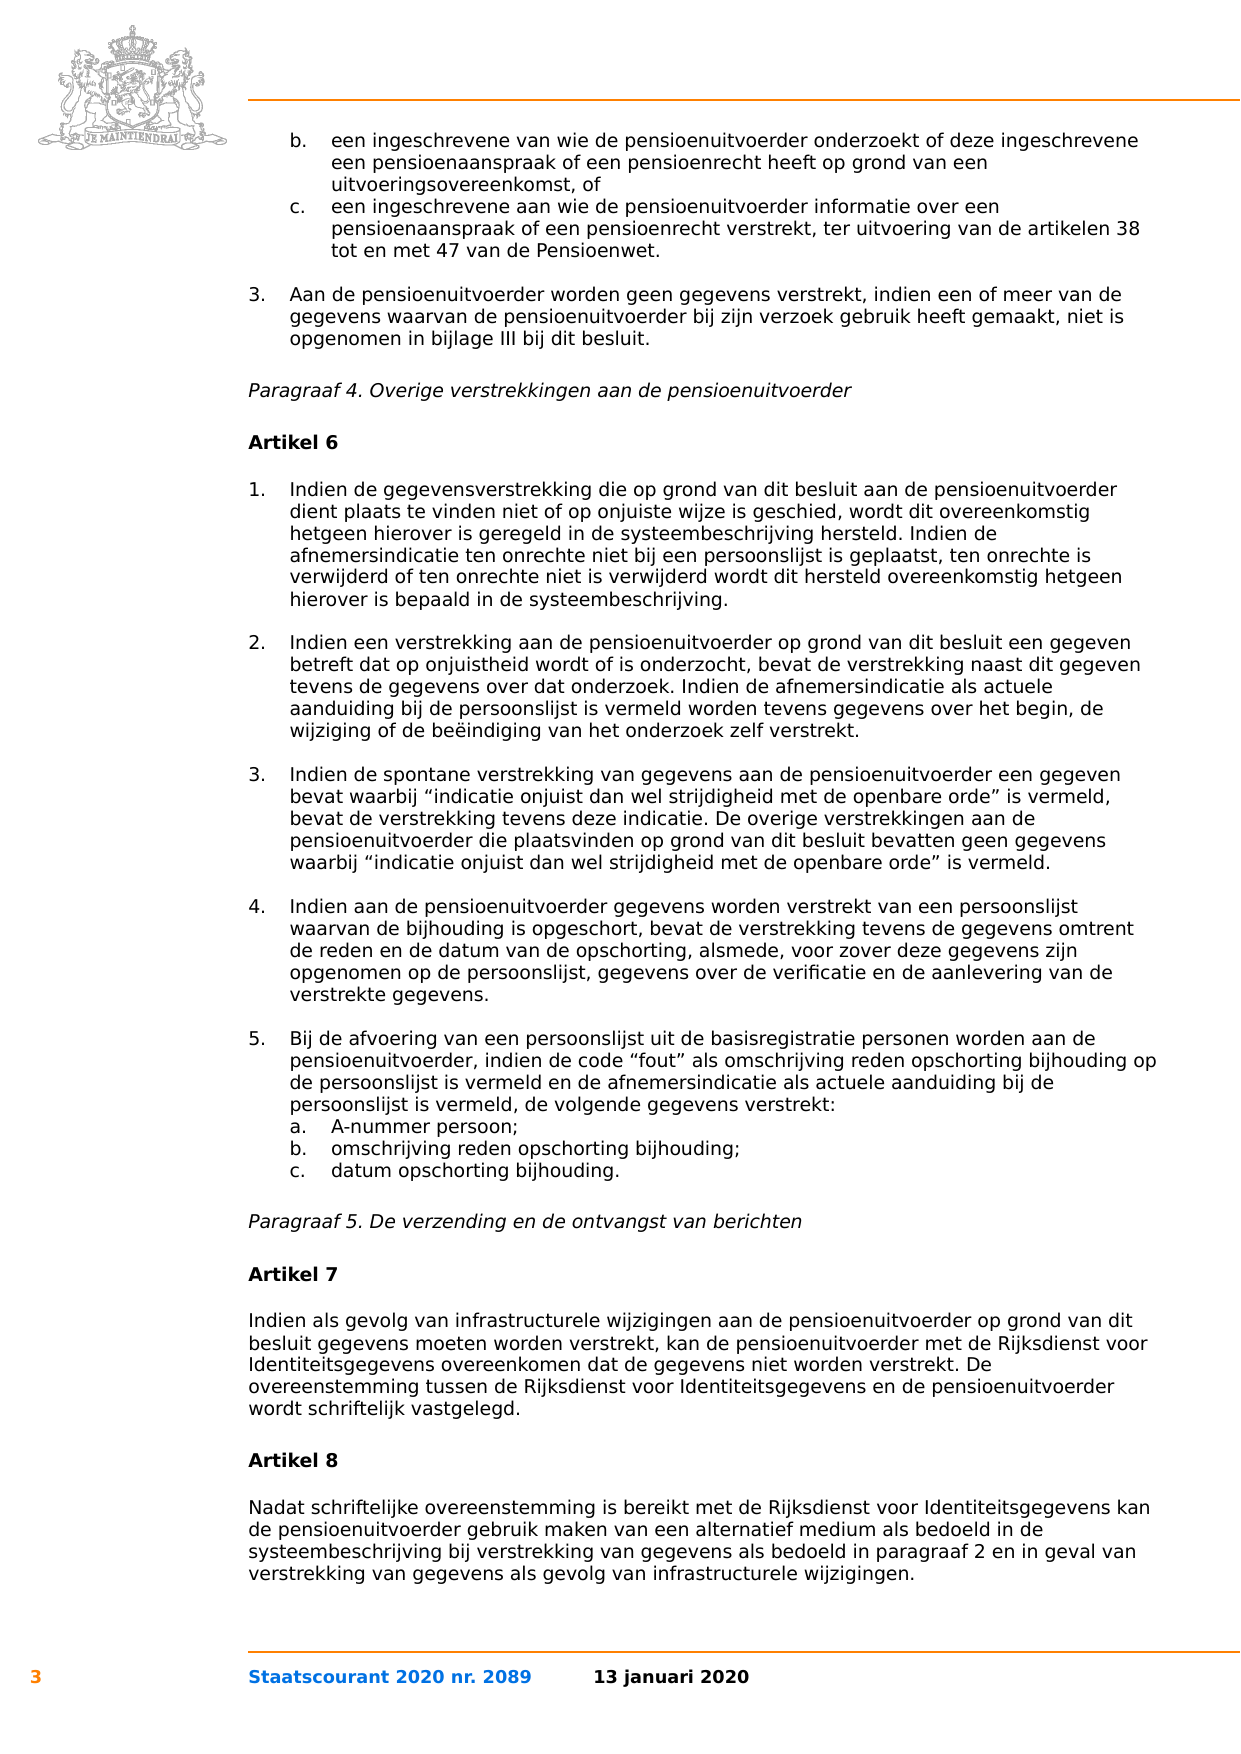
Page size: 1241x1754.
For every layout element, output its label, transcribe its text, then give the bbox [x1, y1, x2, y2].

subtitle Artikel 8 [248, 1450, 1163, 1472]
text 1. Indien de gegevensverstrekking die op grond van dit besluit aan de pensioenuitvoerder dient plaats te vinden niet of op onjuiste wijze is geschied, wordt dit overeenkomstig hetgeen hierover is geregeld in de systeembeschrijving hersteld. Indien de afnemersindicatie ten onrechte niet bij een persoonslijst is geplaatst, ten onrechte is verwijderd of ten onrechte niet is verwijderd wordt dit hersteld overeenkomstig hetgeen hierover is bepaald in de systeembeschrijving. [248, 478, 1163, 610]
text Indien als gevolg van infrastructurele wijzigingen aan de pensioenuitvoerder op grond van dit besluit gegevens moeten worden verstrekt, kan de pensioenuitvoerder met de Rijksdienst voor Identiteitsgegevens overeenkomen dat de gegevens niet worden verstrekt. De overeenstemming tussen de Rijksdienst voor Identiteitsgegevens en de pensioenuitvoerder wordt schriftelijk vastgelegd. [248, 1310, 1163, 1420]
text b. omschrijving reden opschorting bijhouding; [289, 1137, 1163, 1159]
text c. datum opschorting bijhouding. [289, 1159, 1163, 1181]
text 3. Aan de pensioenuitvoerder worden geen gegevens verstrekt, indien een of meer van de gegevens waarvan de pensioenuitvoerder bij zijn verzoek gebruik heeft gemaakt, niet is opgenomen in bijlage III bij dit besluit. [248, 284, 1163, 349]
text 3. Indien de spontane verstrekking van gegevens aan de pensioenuitvoerder een gegeven bevat waarbij “indicatie onjuist dan wel strijdigheid met de openbare orde” is vermeld, bevat de verstrekking tevens deze indicatie. De overige verstrekkingen aan de pensioenuitvoerder die plaatsvinden op grond van dit besluit bevatten geen gegevens waarbij “indicatie onjuist dan wel strijdigheid met de openbare orde” is vermeld. [248, 764, 1163, 874]
text 5. Bij de afvoering van een persoonslijst uit de basisregistratie personen worden aan de pensioenuitvoerder, indien de code “fout” als omschrijving reden opschorting bijhouding op de persoonslijst is vermeld en de afnemersindicatie als actuele aanduiding bij de persoonslijst is vermeld, de volgende gegevens verstrekt: [248, 1028, 1163, 1116]
text Nadat schriftelijke overeenstemming is bereikt met de Rijksdienst voor Identiteitsgegevens kan de pensioenuitvoerder gebruik maken van een alternatief medium als bedoeld in de systeembeschrijving bij verstrekking van gegevens als bedoeld in paragraaf 2 en in geval van verstrekking van gegevens als gevolg van infrastructurele wijzigingen. [248, 1497, 1163, 1585]
subtitle Paragraaf 4. Overige verstrekkingen aan de pensioenuitvoerder [248, 379, 1163, 402]
subtitle Artikel 7 [248, 1263, 1163, 1285]
text 4. Indien aan de pensioenuitvoerder gegevens worden verstrekt van een persoonslijst waarvan de bijhouding is opgeschort, bevat de verstrekking tevens de gegevens omtrent de reden en de datum van de opschorting, alsmede, voor zover deze gegevens zijn opgenomen op de persoonslijst, gegevens over de verificatie en de aanlevering van de verstrekte gegevens. [248, 896, 1163, 1006]
subtitle Artikel 6 [248, 432, 1163, 453]
subtitle Paragraaf 5. De verzending en de ontvangst van berichten [248, 1211, 1163, 1233]
text c. een ingeschrevene aan wie de pensioenuitvoerder informatie over een pensioenaanspraak of een pensioenrecht verstrekt, ter uitvoering van de artikelen 38 tot en met 47 van de Pensioenwet. [289, 196, 1163, 262]
text 2. Indien een verstrekking aan de pensioenuitvoerder op grond van dit besluit een gegeven betreft dat op onjuistheid wordt of is onderzocht, bevat de verstrekking naast dit gegeven tevens de gegevens over dat onderzoek. Indien de afnemersindicatie als actuele aanduiding bij de persoonslijst is vermeld worden tevens gegevens over het begin, de wijziging of de beëindiging van het onderzoek zelf verstrekt. [248, 632, 1163, 742]
text a. A-nummer persoon; [289, 1116, 1163, 1137]
text b. een ingeschrevene van wie de pensioenuitvoerder onderzoekt of deze ingeschrevene een pensioenaanspraak of een pensioenrecht heeft op grond van een uitvoeringsovereenkomst, of [289, 130, 1163, 196]
picture [38, 25, 227, 150]
